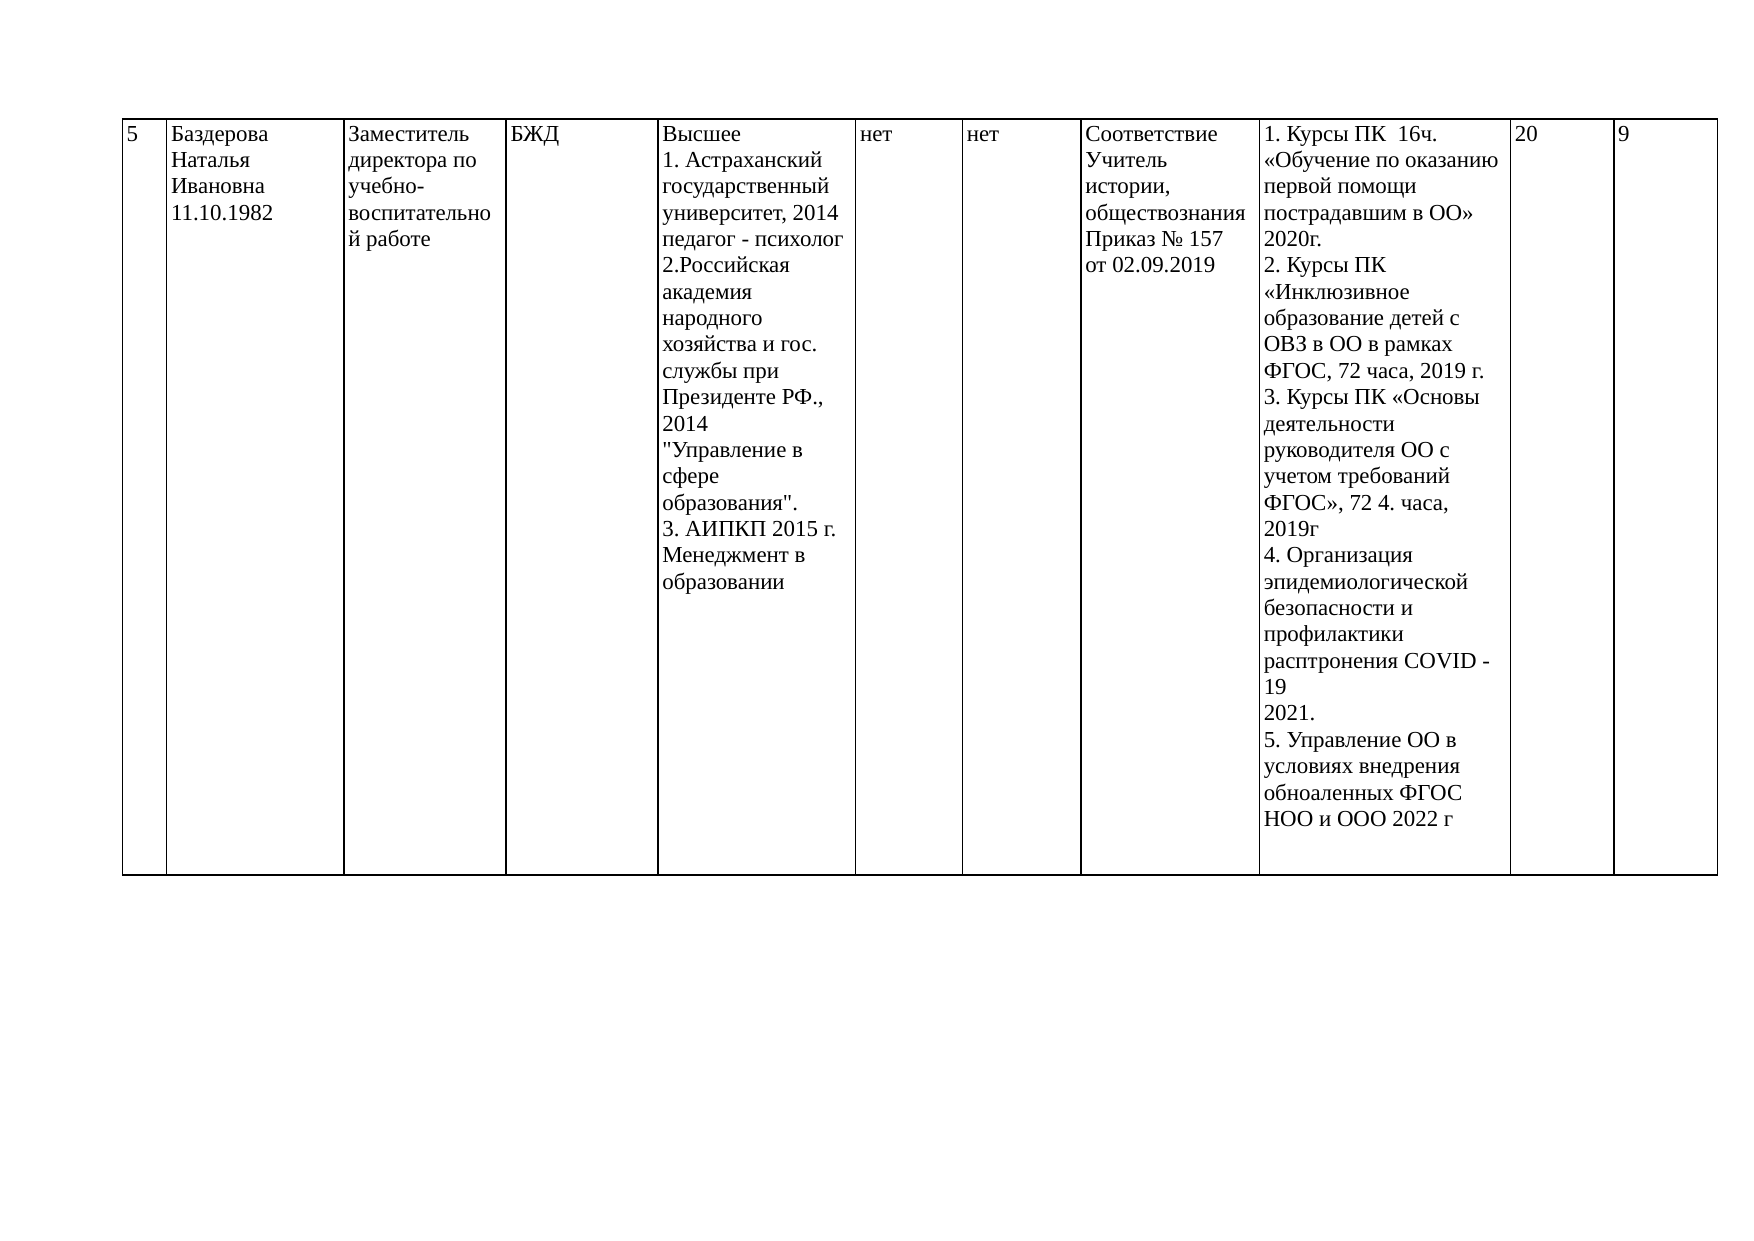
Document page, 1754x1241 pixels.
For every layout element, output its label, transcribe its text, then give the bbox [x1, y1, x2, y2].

table_cell БЖД [507, 120, 657, 874]
table_cell 20 [1511, 120, 1613, 874]
table_cell Высшее 1. Астраханский государственный университет, 2014 педагог - психолог 2.Российская академия народного хозяйства и гос. службы при Президенте РФ., 2014 "Управление в сфере образования". 3. АИПКП 2015 г. Менеджмент в образовании [659, 120, 855, 874]
table_cell 5 [123, 120, 166, 874]
table_cell 1. Курсы ПК 16ч. «Обучение по оказанию первой помощи пострадавшим в ОО» 2020г. 2. Курсы ПК «Инклюзивное образование детей с ОВЗ в ОО в рамках ФГОС, 72 часа, 2019 г. 3. Курсы ПК «Основы деятельности руководителя ОО с учетом требований ФГОС», 72 4. часа, 2019г 4. Организация эпидемиологической безопасности и профилактики расптронения COVID -19 2021. 5. Управление ОО в условиях внедрения обноаленных ФГОС НОО и ООО 2022 г [1260, 120, 1510, 874]
table_cell Баздерова Наталья Ивановна 11.10.1982 [167, 120, 343, 874]
table_cell нет [856, 120, 962, 874]
table_cell Соответствие Учитель истории, обществознания Приказ № 157 от 02.09.2019 [1082, 120, 1259, 874]
table_cell 9 [1615, 120, 1717, 874]
table_cell Заместитель директора по учебно-воспитательной работе [345, 120, 505, 874]
table_cell нет [963, 120, 1080, 874]
